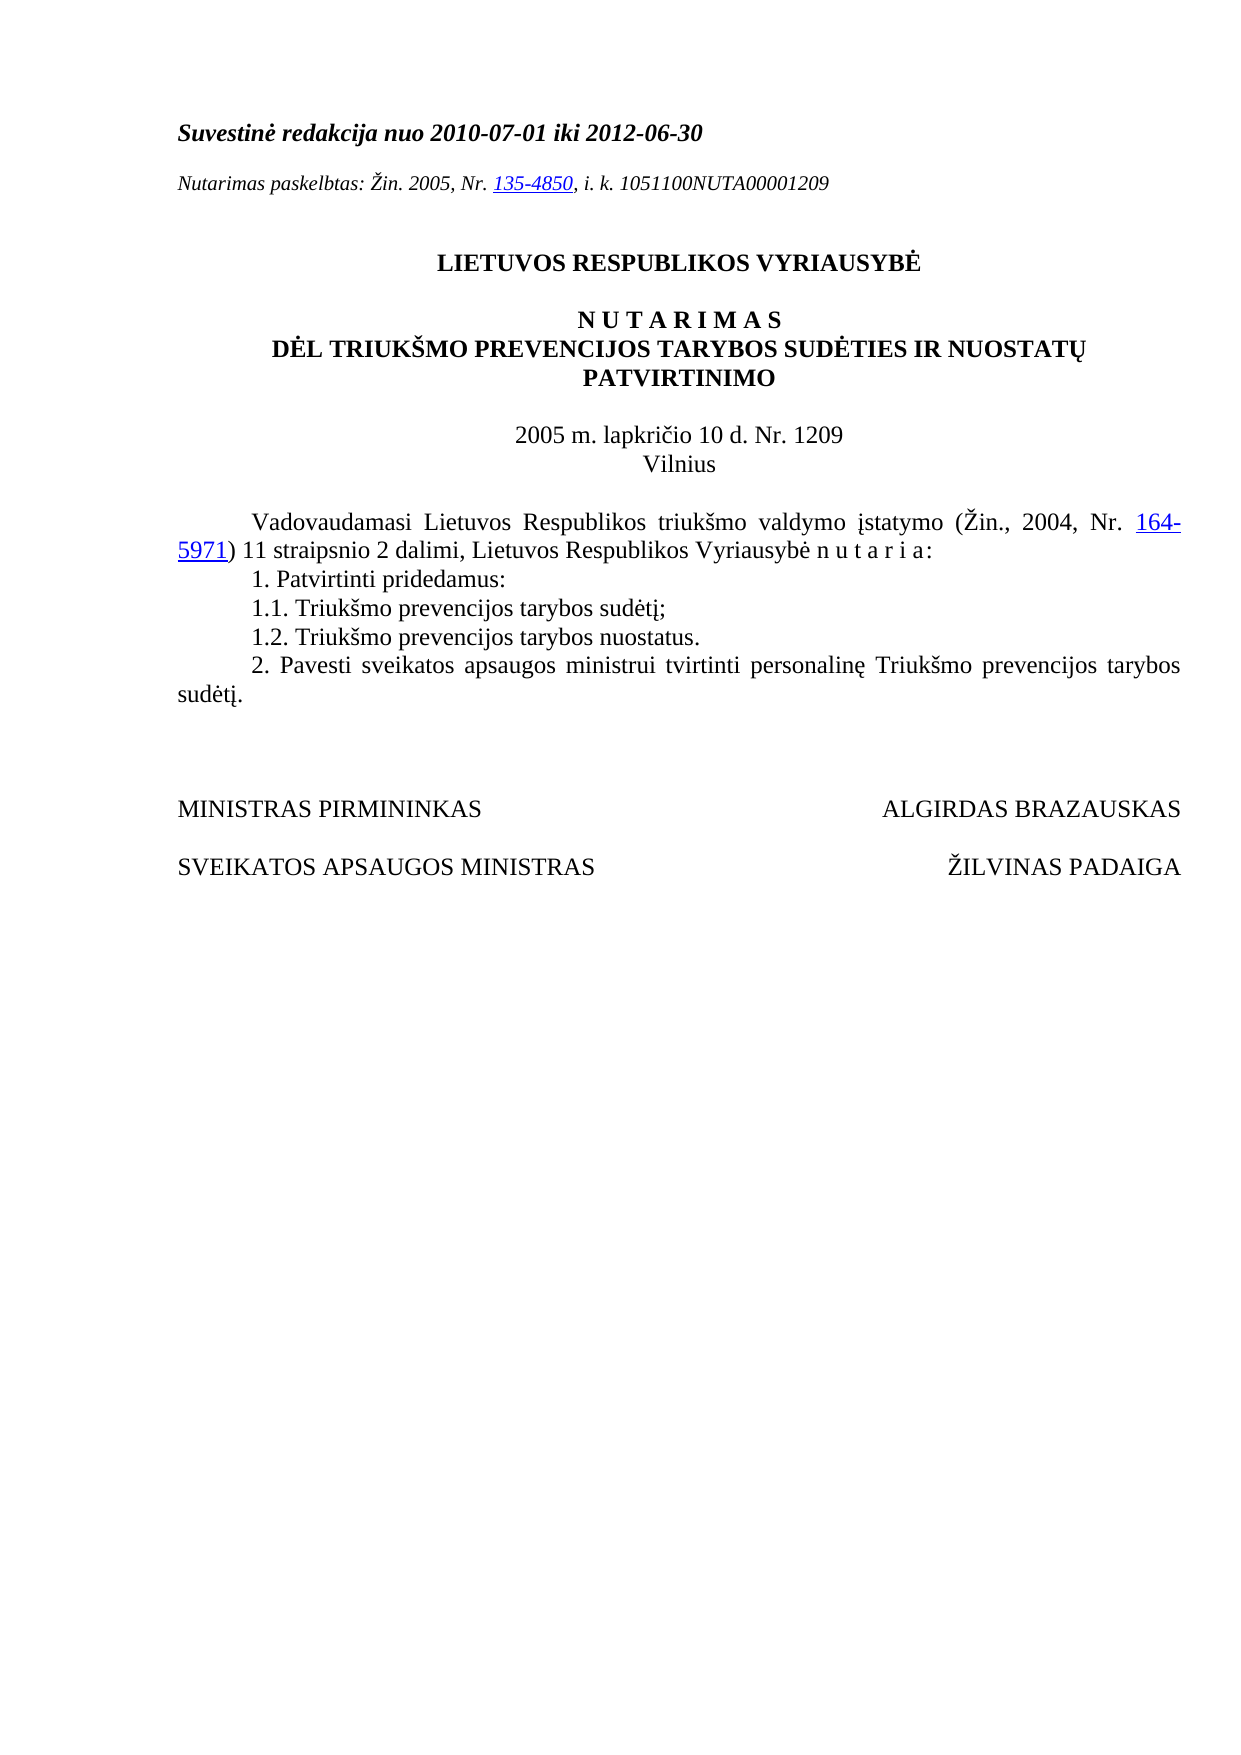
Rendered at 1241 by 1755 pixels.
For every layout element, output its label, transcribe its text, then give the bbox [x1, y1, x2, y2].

text 1. Patvirtinti pridedamus: [177, 564, 1181, 593]
text 2005 m. lapkričio 10 d. Nr. 1209 [177, 420, 1181, 449]
text MINISTRAS PIRMININKAS ALGIRDAS BRAZAUSKAS [177, 794, 1181, 823]
text N U T A R I M A S [177, 305, 1181, 334]
text 1.2. Triukšmo prevencijos tarybos nuostatus. [177, 622, 1181, 650]
text Vadovaudamasi Lietuvos Respublikos triukšmo valdymo įstatymo (Žin., 2004, Nr. 164-5971) 11 straipsnio 2 dalimi, Lietuvos Respublikos Vyriausybė nutaria: [177, 507, 1181, 564]
text 1.1. Triukšmo prevencijos tarybos sudėtį; [177, 593, 1181, 622]
text LIETUVOS RESPUBLIKOS VYRIAUSYBĖ [177, 248, 1181, 277]
text Vilnius [177, 449, 1181, 478]
text SVEIKATOS APSAUGOS MINISTRAS ŽILVINAS PADAIGA [177, 852, 1181, 880]
text Nutarimas paskelbtas: Žin. 2005, Nr. 135-4850, i. k. 1051100NUTA00001209 [177, 171, 1181, 195]
text DĖL TRIUKŠMO PREVENCIJOS TARYBOS SUDĖTIES IR NUOSTATŲ PATVIRTINIMO [177, 334, 1181, 392]
text 2. Pavesti sveikatos apsaugos ministrui tvirtinti personalinę Triukšmo prevencijos tarybos sudėtį. [177, 650, 1181, 708]
text Suvestinė redakcija nuo 2010-07-01 iki 2012-06-30 [177, 118, 1181, 147]
